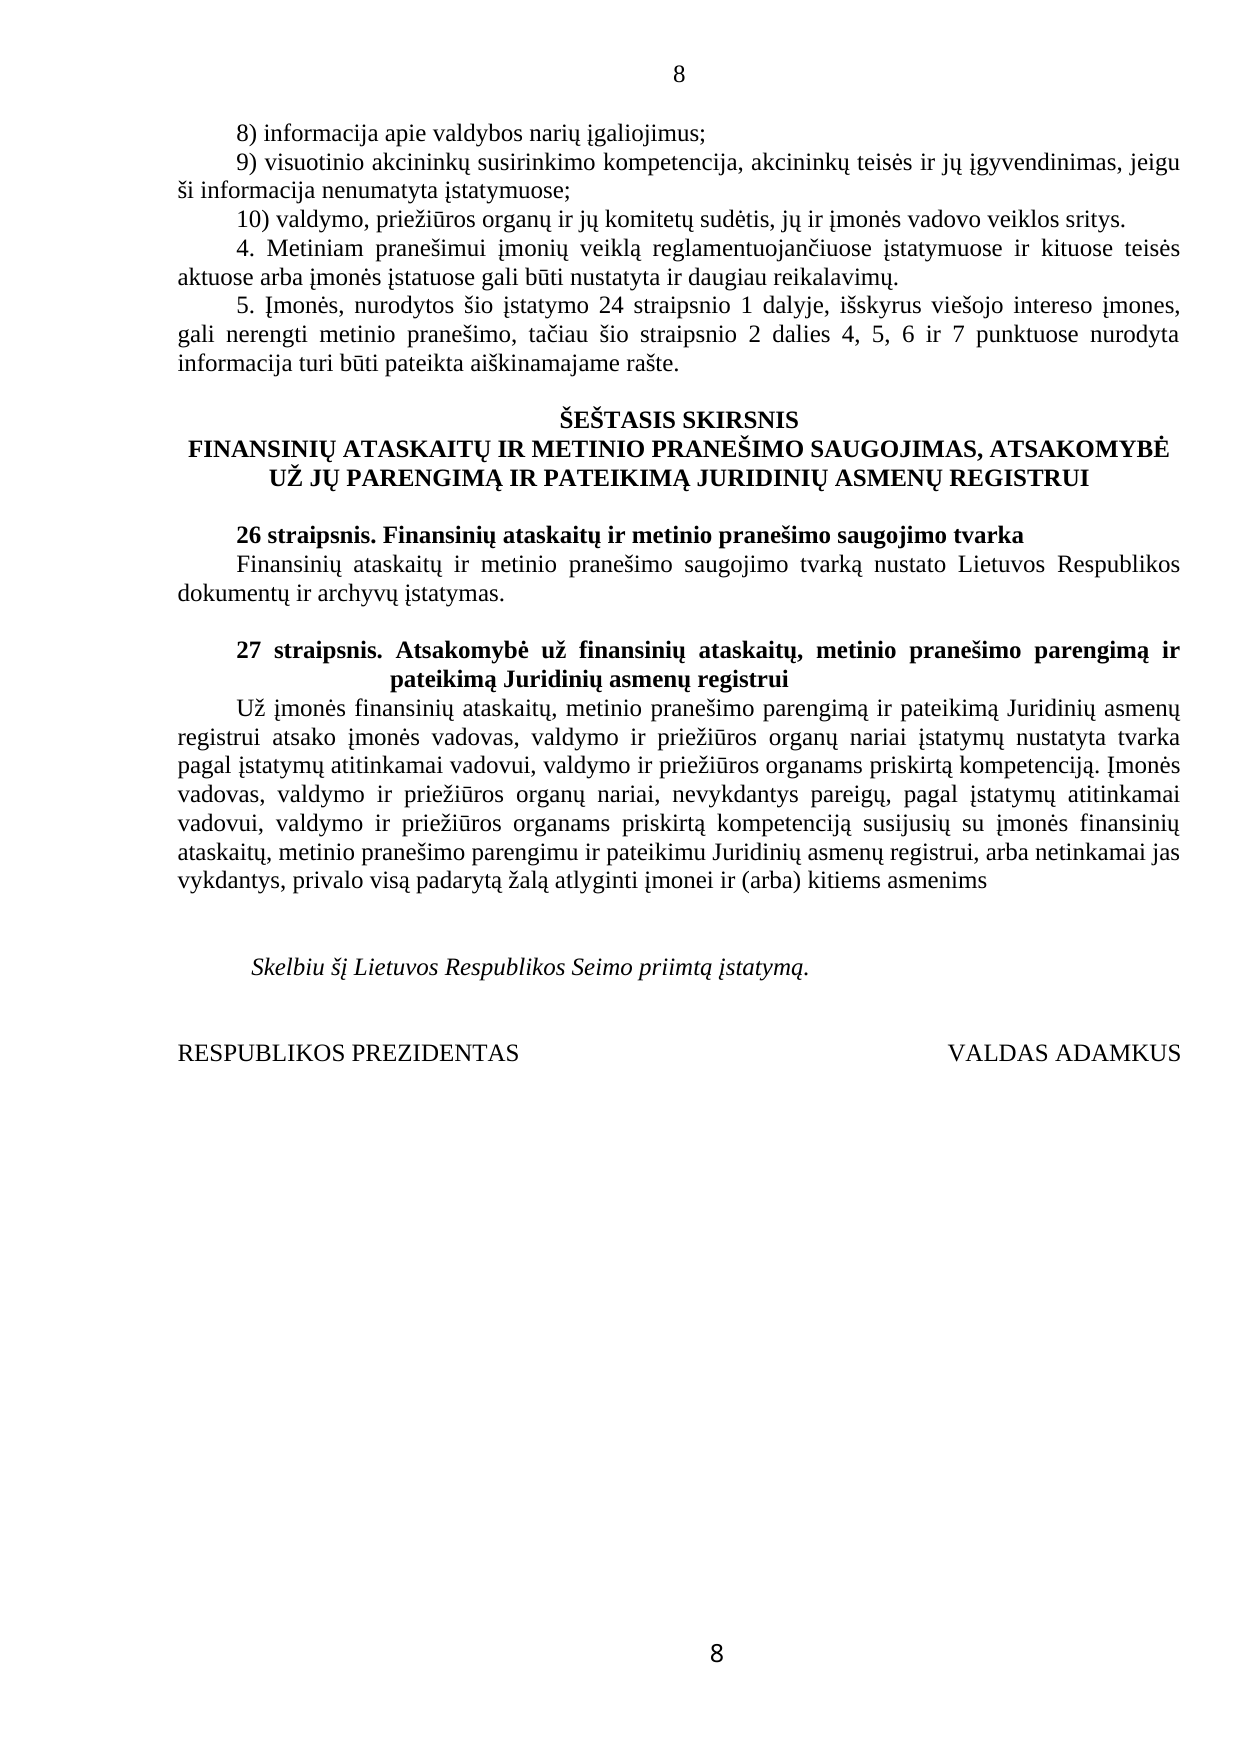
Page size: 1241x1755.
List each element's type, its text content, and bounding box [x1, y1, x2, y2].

text 10) valdymo, priežiūros organų ir jų komitetų sudėtis, jų ir įmonės vadovo veiklos sritys. [177, 204, 1181, 233]
text Finansinių ataskaitų ir metinio pranešimo saugojimo tvarką nustato Lietuvos Respublikos dokumentų ir archyvų įstatymas. [177, 549, 1181, 607]
text Skelbiu šį Lietuvos Respublikos Seimo priimtą įstatymą. [177, 952, 1181, 981]
text 26 straipsnis. Finansinių ataskaitų ir metinio pranešimo saugojimo tvarka [177, 521, 1181, 549]
text 4. Metiniam pranešimui įmonių veiklą reglamentuojančiuose įstatymuose ir kituose teisės aktuose arba įmonės įstatuose gali būti nustatyta ir daugiau reikalavimų. [177, 233, 1181, 291]
text 27 straipsnis. Atsakomybė už finansinių ataskaitų, metinio pranešimo parengimą ir pateikimą Juridinių asmenų registrui [236, 636, 1181, 693]
text 9) visuotinio akcininkų susirinkimo kompetencija, akcininkų teisės ir jų įgyvendinimas, jeigu ši informacija nenumatyta įstatymuose; [177, 147, 1181, 204]
text ŠEŠTASIS SKIRSNIS [177, 406, 1181, 434]
text Už įmonės finansinių ataskaitų, metinio pranešimo parengimą ir pateikimą Juridinių asmenų registrui atsako įmonės vadovas, valdymo ir priežiūros organų nariai įstatymų nustatyta tvarka pagal įstatymų atitinkamai vadovui, valdymo ir priežiūros organams priskirtą kompetenciją. Įmonės vadovas, valdymo ir priežiūros organų nariai, nevykdantys pareigų, pagal įstatymų atitinkamai vadovui, valdymo ir priežiūros organams priskirtą kompetenciją susijusių su įmonės finansinių ataskaitų, metinio pranešimo parengimu ir pateikimu Juridinių asmenų registrui, arba netinkamai jas vykdantys, privalo visą padarytą žalą atlyginti įmonei ir (arba) kitiems asmenims [177, 693, 1181, 894]
text RESPUBLIKOS PREZIDENTAS VALDAS ADAMKUS [177, 1038, 1181, 1067]
text 8) informacija apie valdybos narių įgaliojimus; [177, 118, 1181, 147]
text 5. Įmonės, nurodytos šio įstatymo 24 straipsnio 1 dalyje, išskyrus viešojo intereso įmones, gali nerengti metinio pranešimo, tačiau šio straipsnio 2 dalies 4, 5, 6 ir 7 punktuose nurodyta informacija turi būti pateikta aiškinamajame rašte. [177, 291, 1181, 377]
text FINANSINIŲ ATASKAITŲ IR METINIO PRANEŠIMO SAUGOJIMAS, ATSAKOMYBĖ UŽ JŲ PARENGIMĄ IR PATEIKIMĄ JURIDINIŲ ASMENŲ REGISTRUI [177, 434, 1181, 492]
